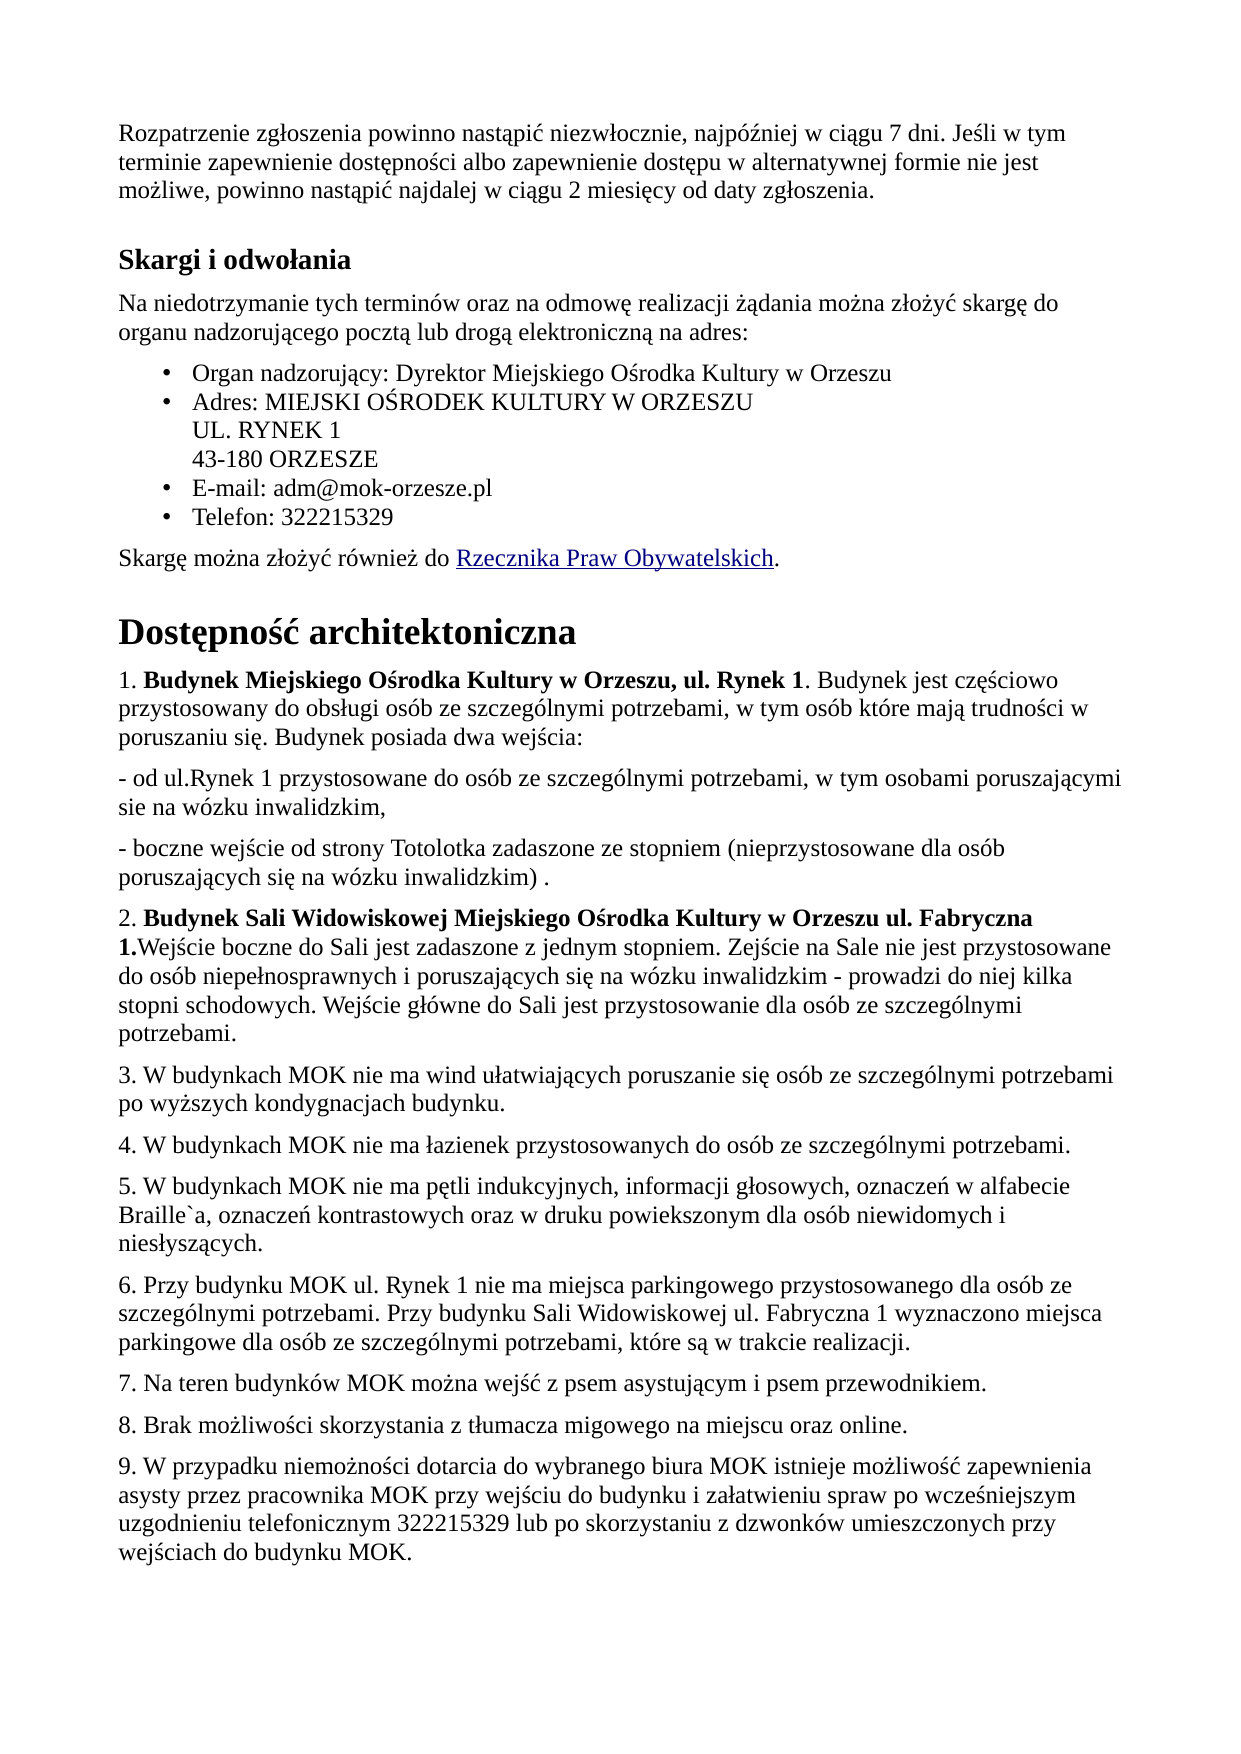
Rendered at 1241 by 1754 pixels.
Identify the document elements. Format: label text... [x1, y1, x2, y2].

text 3. W budynkach MOK nie ma wind ułatwiających poruszanie się osób ze szczególnymi potrzebami po wyższych kondygnacjach budynku. [118, 1060, 1122, 1117]
text Skargę można złożyć również do Rzecznika Praw Obywatelskich. [118, 543, 1122, 572]
list Adres: MIEJSKI OŚRODEK KULTURY W ORZESZU UL. RYNEK 1 43-180 ORZESZE [162, 387, 1122, 473]
text - boczne wejście od strony Totolotka zadaszone ze stopniem (nieprzystosowane dla osób poruszających się na wózku inwalidzkim) . [118, 833, 1122, 891]
list Organ nadzorujący: Dyrektor Miejskiego Ośrodka Kultury w Orzeszu [162, 358, 1122, 387]
text 8. Brak możliwości skorzystania z tłumacza migowego na miejscu oraz online. [118, 1410, 1122, 1438]
text 6. Przy budynku MOK ul. Rynek 1 nie ma miejsca parkingowego przystosowanego dla osób ze szczególnymi potrzebami. Przy budynku Sali Widowiskowej ul. Fabryczna 1 wyznaczono miejsca parkingowe dla osób ze szczególnymi potrzebami, które są w trakcie realizacji. [118, 1270, 1122, 1356]
text - od ul.Rynek 1 przystosowane do osób ze szczególnymi potrzebami, w tym osobami poruszającymi sie na wózku inwalidzkim, [118, 763, 1122, 821]
text 2. Budynek Sali Widowiskowej Miejskiego Ośrodka Kultury w Orzeszu ul. Fabryczna 1.Wejście boczne do Sali jest zadaszone z jednym stopniem. Zejście na Sale nie jest przystosowane do osób niepełnosprawnych i poruszających się na wózku inwalidzkim - prowadzi do niej kilka stopni schodowych. Wejście główne do Sali jest przystosowanie dla osób ze szczególnymi potrzebami. [118, 903, 1122, 1047]
subtitle Skargi i odwołania [118, 242, 1122, 275]
text Rozpatrzenie zgłoszenia powinno nastąpić niezwłocznie, najpóźniej w ciągu 7 dni. Jeśli w tym terminie zapewnienie dostępności albo zapewnienie dostępu w alternatywnej formie nie jest możliwe, powinno nastąpić najdalej w ciągu 2 miesięcy od daty zgłoszenia. [118, 118, 1122, 204]
text 5. W budynkach MOK nie ma pętli indukcyjnych, informacji głosowych, oznaczeń w alfabecie Braille`a, oznaczeń kontrastowych oraz w druku powiekszonym dla osób niewidomych i niesłyszących. [118, 1171, 1122, 1257]
text 9. W przypadku niemożności dotarcia do wybranego biura MOK istnieje możliwość zapewnienia asysty przez pracownika MOK przy wejściu do budynku i załatwieniu spraw po wcześniejszym uzgodnieniu telefonicznym 322215329 lub po skorzystaniu z dzwonków umieszczonych przy wejściach do budynku MOK. [118, 1451, 1122, 1566]
text Na niedotrzymanie tych terminów oraz na odmowę realizacji żądania można złożyć skargę do organu nadzorującego pocztą lub drogą elektroniczną na adres: [118, 288, 1122, 345]
text 1. Budynek Miejskiego Ośrodka Kultury w Orzeszu, ul. Rynek 1. Budynek jest częściowo przystosowany do obsługi osób ze szczególnymi potrzebami, w tym osób które mają trudności w poruszaniu się. Budynek posiada dwa wejścia: [118, 665, 1122, 751]
list E-mail: adm@mok-orzesze.pl [162, 473, 1122, 502]
list Telefon: 322215329 [162, 502, 1122, 530]
text 4. W budynkach MOK nie ma łazienek przystosowanych do osób ze szczególnymi potrzebami. [118, 1130, 1122, 1158]
text 7. Na teren budynków MOK można wejść z psem asystującym i psem przewodnikiem. [118, 1368, 1122, 1397]
subtitle Dostępność architektoniczna [118, 609, 1122, 652]
